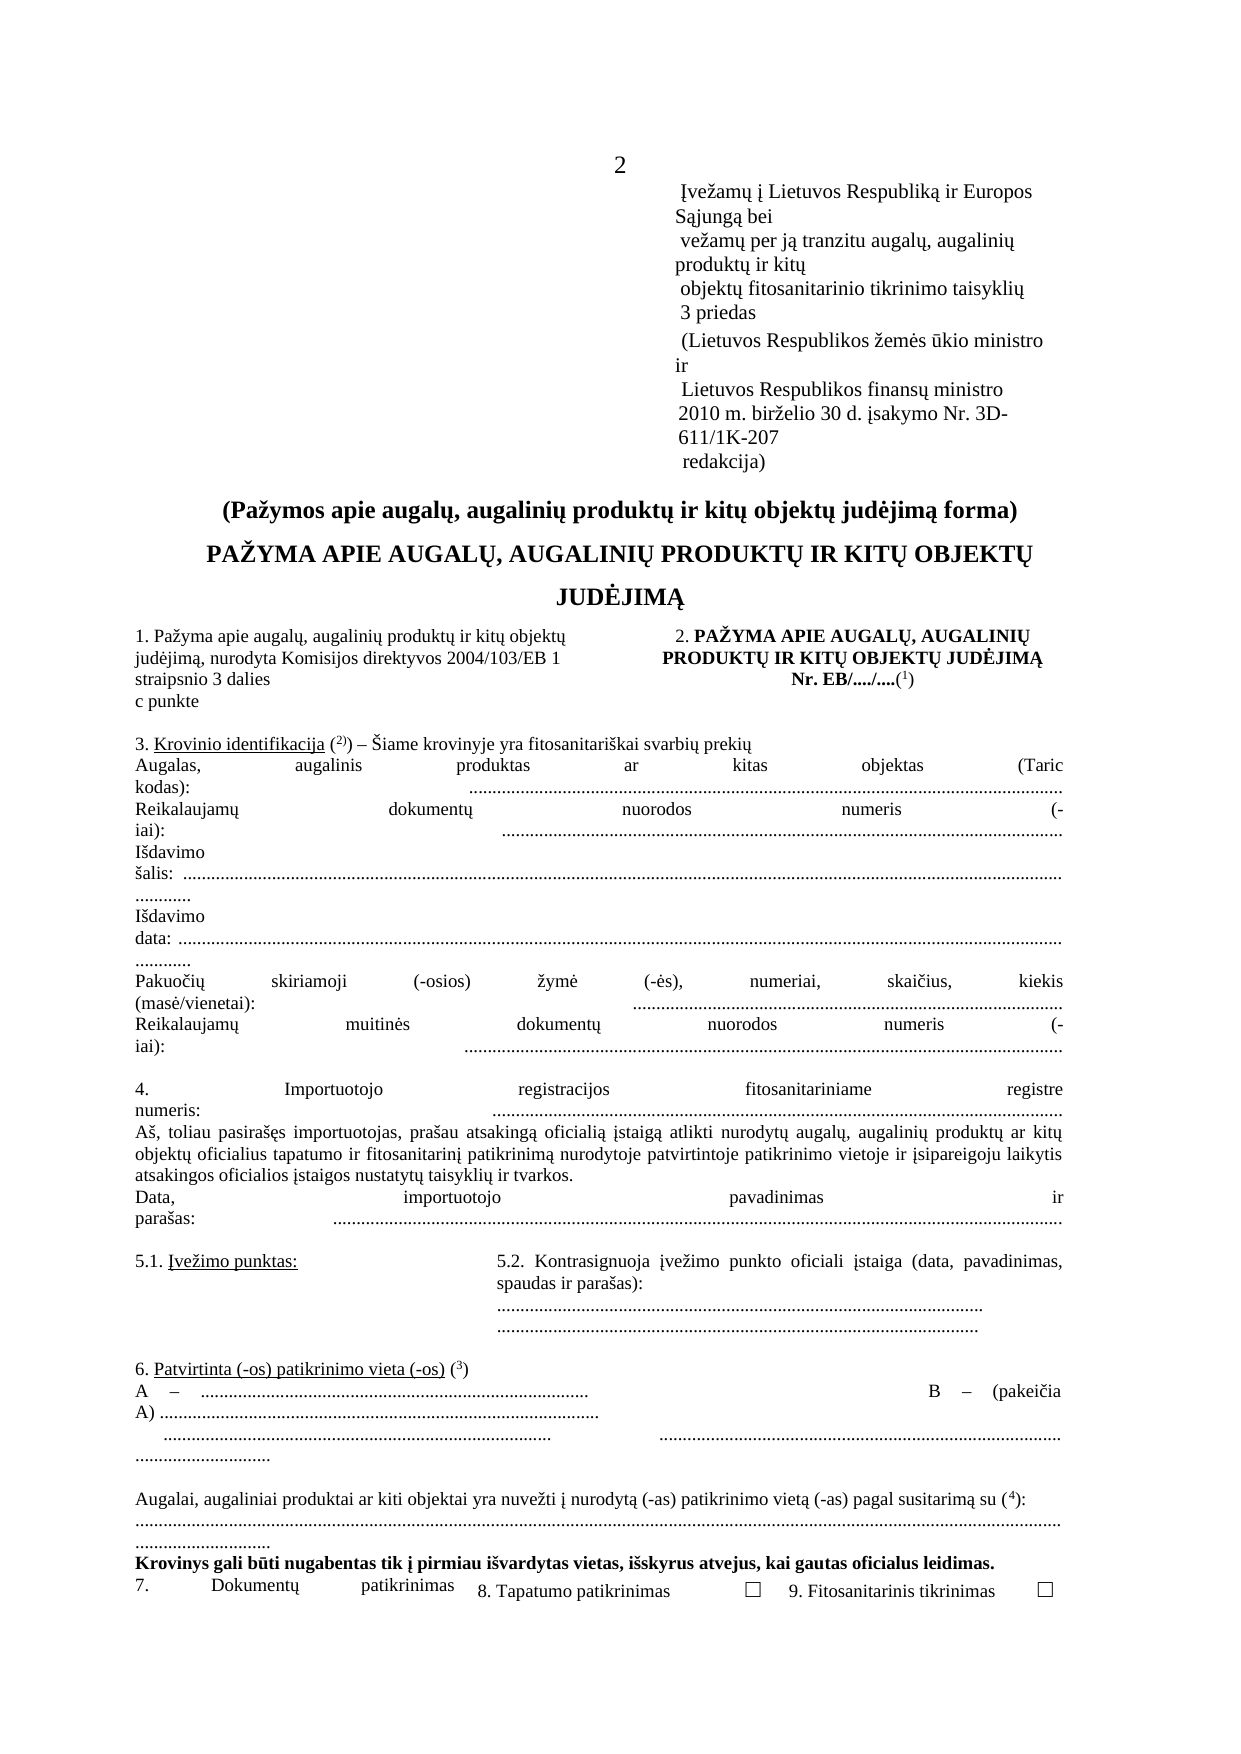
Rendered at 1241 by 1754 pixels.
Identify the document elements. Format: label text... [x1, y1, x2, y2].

text (Pažymos apie augalų, augalinių produktų ir kitų objektų judėjimą forma) [187, 496, 1053, 524]
table_cell Augalai, augaliniai produktai ar kiti objektai yra nuvežti į nurodytą (-as) patikrinimo vietą (-as) pagal susitarimą su (4): ................................................................................................................................................................................................................................... [124, 1488, 1075, 1552]
table_header 1. Pažyma apie augalų, augalinių produktų ir kitų objektų judėjimą, nurodyta Komisijos direktyvos 2004/103/EB 1 straipsnio 3 dalies c punkte [124, 625, 630, 711]
table_header 2. PAŽYMA APIE AUGALŲ, AUGALINIŲ PRODUKTŲ IR KITŲ OBJEKTŲ JUDĖJIMĄ Nr. EB/..../....(1) [630, 625, 1075, 711]
subtitle objektų fitosanitarinio tikrinimo taisyklių [675, 276, 1063, 300]
text PAŽYMA APIE AUGALŲ, AUGALINIŲ PRODUKTŲ IR KITŲ OBJEKTŲ JUDĖJIMĄ [187, 539, 1053, 611]
table_cell 8. Tapatumo patikrinimas □ [466, 1574, 777, 1602]
table_cell 3. Krovinio identifikacija (2)) – Šiame krovinyje yra fitosanitariškai svarbių prekių Augalas, augalinis produktas ar kitas objektas (Taric kodas): ............................................................................................................................... Reikalaujamų dokumentų nuorodos numeris (-iai): ........................................................................................................................ Išdavimo šalis: ........................................................................................................................................................................................................ Išdavimo data: ......................................................................................................................................................................................................... Pakuočių skiriamoji (-osios) žymė (-ės), numeriai, skaičius, kiekis (masė/vienetai): ............................................................................................ Reikalaujamų muitinės dokumentų nuorodos numeris (-iai): ................................................................................................................................ [124, 711, 1075, 1078]
table_cell 5.2. Kontrasignuoja įvežimo punkto oficiali įstaiga (data, pavadinimas, spaudas ir parašas): ........................................................................................................ ....................................................................................................... [485, 1250, 1075, 1358]
text 2010 m. birželio 30 d. įsakymo Nr. 3D-611/1K-207 [678, 401, 1053, 449]
subtitle vežamų per ją tranzitu augalų, augalinių produktų ir kitų [675, 228, 1063, 276]
table_cell 9. Fitosanitarinis tikrinimas □ [778, 1574, 1075, 1602]
table_cell 6. Patvirtinta (-os) patikrinimo vieta (-os) (3) A – ................................................................................... B – (pakeičia A) .............................................................................................. ................................................................................... ................................................................................................................... [124, 1358, 1075, 1487]
text Lietuvos Respublikos finansų ministro [592, 377, 1053, 401]
text (Lietuvos Respublikos žemės ūkio ministro ir [675, 324, 1053, 377]
subtitle Įvežamų į Lietuvos Respubliką ir Europos Sąjungą bei [675, 179, 1063, 228]
subtitle 3 priedas [675, 300, 1063, 324]
table_cell Krovinys gali būti nugabentas tik į pirmiau išvardytas vietas, išskyrus atvejus, kai gautas oficialus leidimas. [124, 1552, 1075, 1574]
table_cell 7. Dokumentų patikrinimas [124, 1574, 466, 1602]
table_cell 4. Importuotojo registracijos fitosanitariniame registre numeris: .......................................................................................................................... Aš, toliau pasirašęs importuotojas, prašau atsakingą oficialią įstaigą atlikti nurodytų augalų, augalinių produktų ar kitų objektų oficialius tapatumo ir fitosanitarinį patikrinimą nurodytoje patvirtintoje patikrinimo vietoje ir įsipareigoju laikytis atsakingos oficialios įstaigos nustatytų taisyklių ir tvarkos. Data, importuotojo pavadinimas ir parašas: ............................................................................................................................................................ [124, 1078, 1075, 1250]
text redakcija) [187, 449, 1053, 473]
table_cell 5.1. Įvežimo punktas: [124, 1250, 485, 1358]
